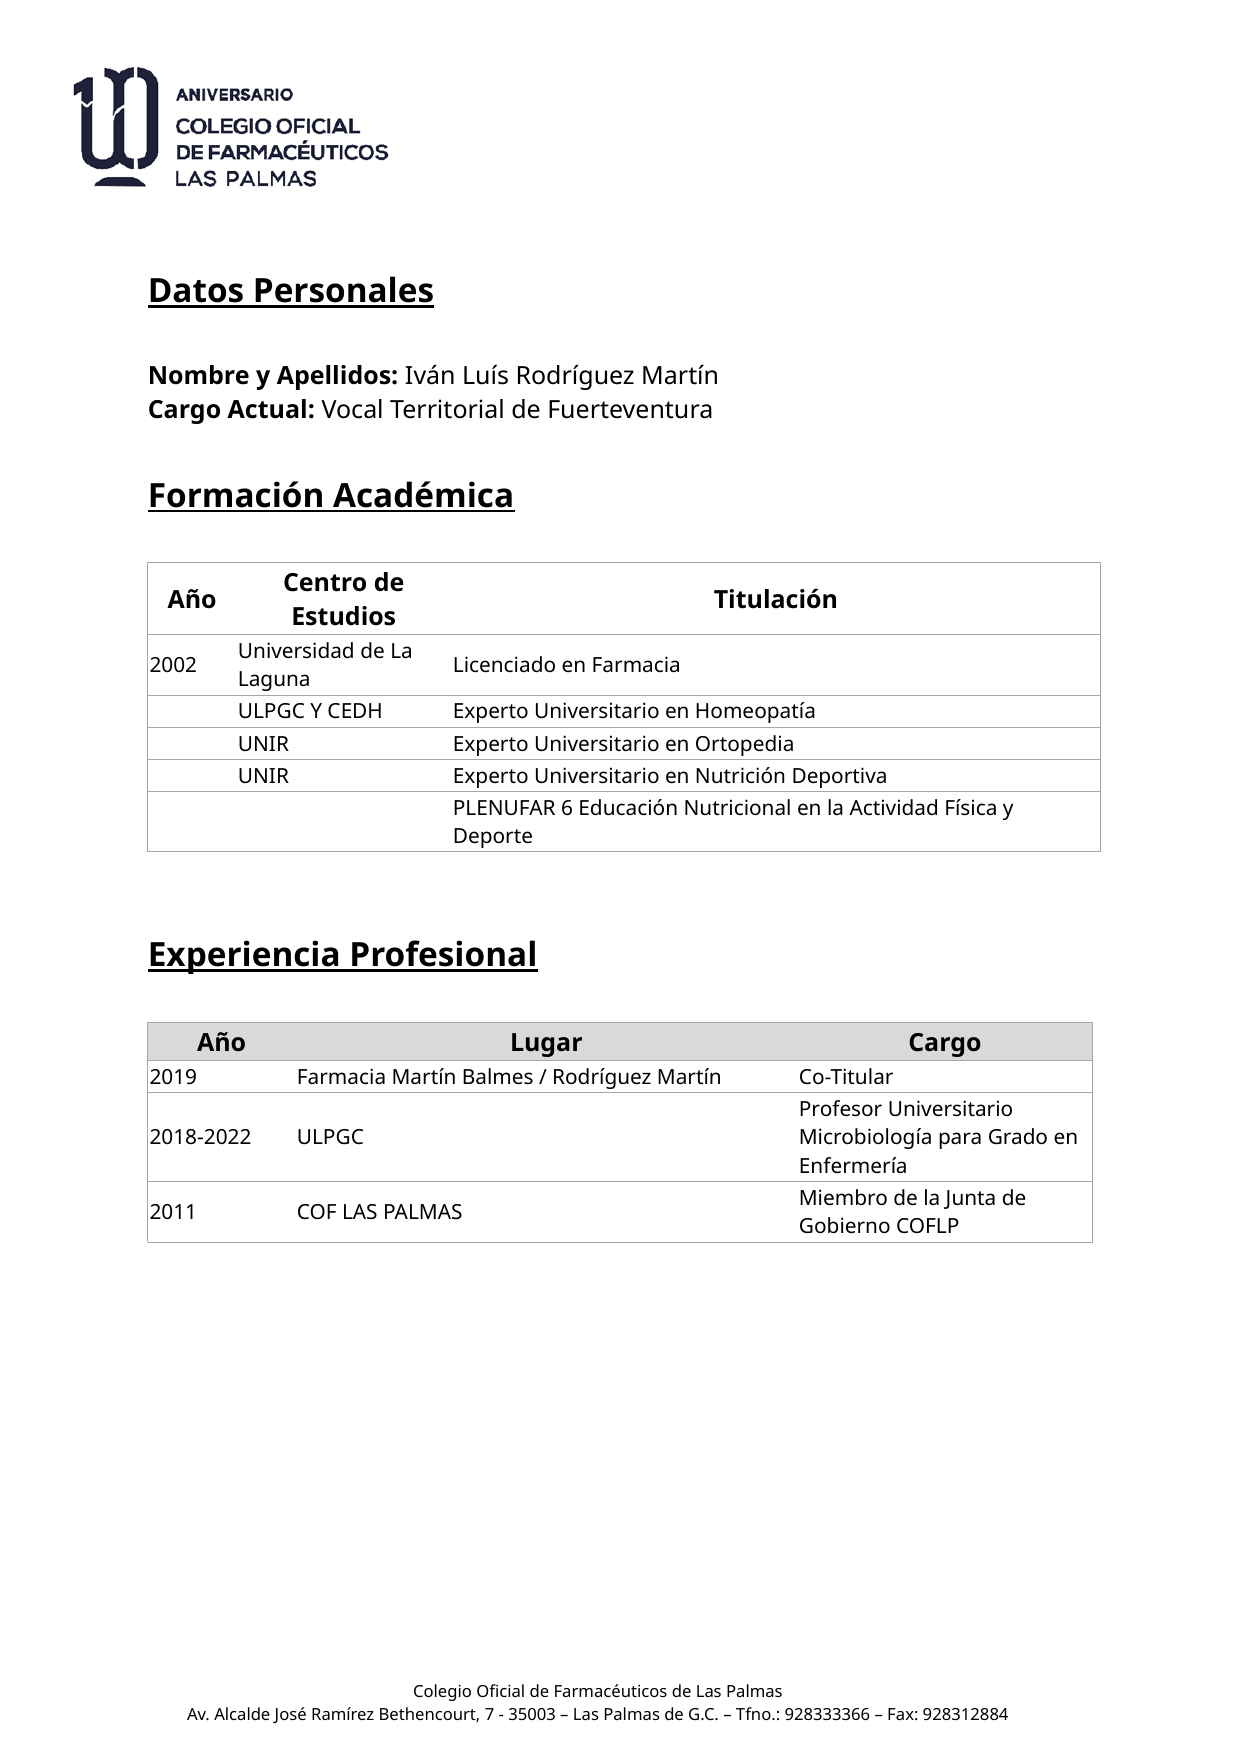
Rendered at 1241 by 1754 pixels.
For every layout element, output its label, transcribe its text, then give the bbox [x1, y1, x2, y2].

table_cell Experto Universitario en Nutrición Deportiva [451, 760, 1100, 791]
table_cell 2018-2022 [148, 1093, 295, 1181]
text Experiencia Profesional [148, 931, 1092, 1022]
table_cell COF LAS PALMAS [295, 1182, 797, 1241]
table_header Lugar [295, 1023, 797, 1060]
text Formación Académica [148, 471, 1092, 562]
table_cell [236, 792, 451, 851]
table_cell [148, 792, 236, 851]
table_cell UNIR [236, 760, 451, 791]
table_cell ULPGC Y CEDH [236, 696, 451, 727]
table_header Año [148, 563, 236, 634]
table_cell 2019 [148, 1061, 295, 1092]
table_cell Miembro de la Junta de Gobierno COFLP [797, 1182, 1092, 1241]
table_cell PLENUFAR 6 Educación Nutricional en la Actividad Física y Deporte [451, 792, 1100, 851]
table_cell ULPGC [295, 1093, 797, 1181]
table_header Centro de Estudios [236, 563, 451, 634]
table_cell Profesor Universitario Microbiología para Grado en Enfermería [797, 1093, 1092, 1181]
table_cell Licenciado en Farmacia [451, 635, 1100, 694]
table_cell Universidad de La Laguna [236, 635, 451, 694]
text Nombre y Apellidos: Iván Luís Rodríguez Martín Cargo Actual: Vocal Territorial de Fuerteventura [148, 358, 1092, 426]
table_cell Experto Universitario en Ortopedia [451, 728, 1100, 759]
table_header Año [148, 1023, 295, 1060]
table_cell Farmacia Martín Balmes / Rodríguez Martín [295, 1061, 797, 1092]
table_cell Co-Titular [797, 1061, 1092, 1092]
table_header Cargo [797, 1023, 1092, 1060]
table_cell [148, 728, 236, 759]
text Datos Personales [148, 222, 1092, 358]
table_cell [148, 760, 236, 791]
table_cell UNIR [236, 728, 451, 759]
table_cell 2011 [148, 1182, 295, 1241]
table_cell Experto Universitario en Homeopatía [451, 696, 1100, 727]
table_header Titulación [451, 563, 1100, 634]
table_cell [148, 696, 236, 727]
table_cell 2002 [148, 635, 236, 694]
